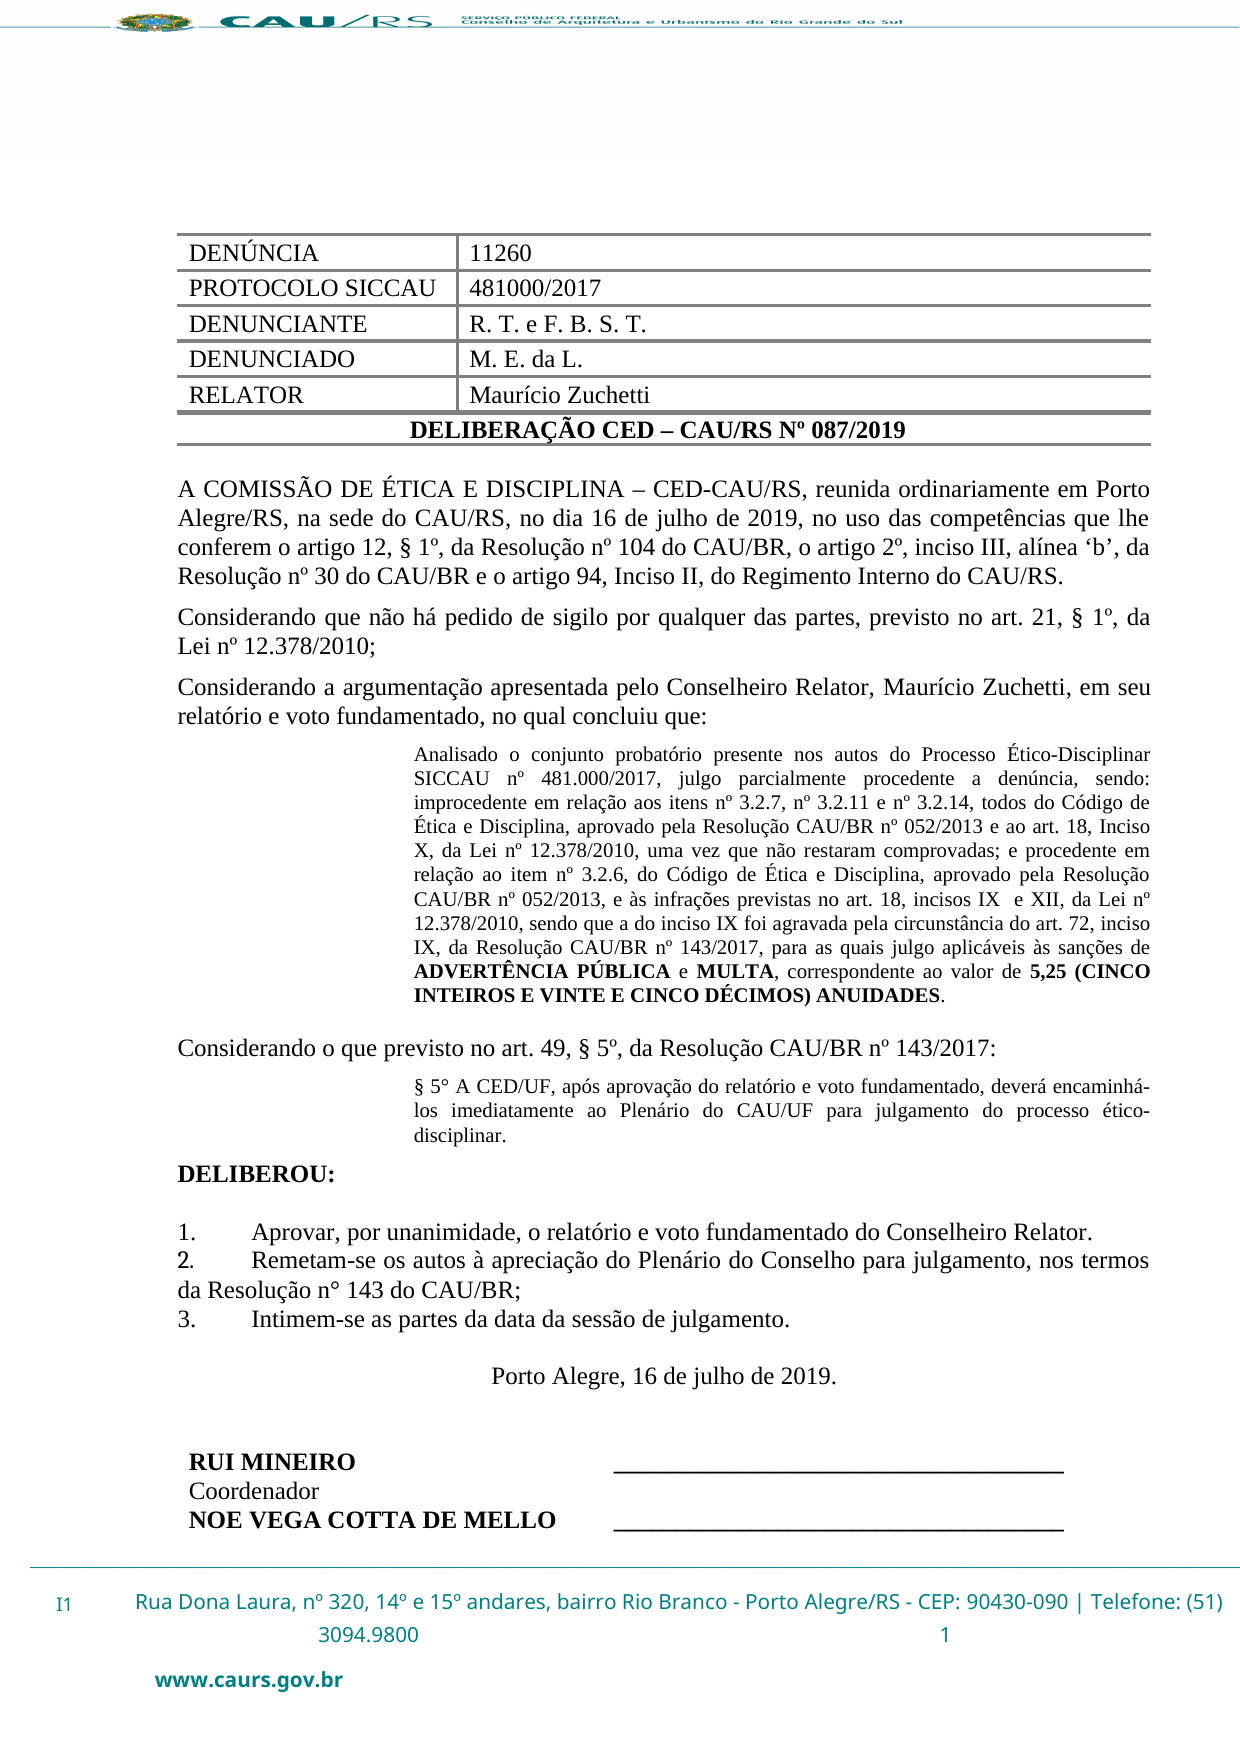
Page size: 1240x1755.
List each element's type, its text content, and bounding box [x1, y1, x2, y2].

table_header DENÚNCIA [177, 236, 456, 268]
table_cell DELIBERAÇÃO CED – CAU/RS Nº 087/2019 [177, 415, 1151, 443]
list Aprovar, por unanimidade, o relatório e voto fundamentado do Conselheiro Relator. [177, 1217, 1151, 1245]
table_cell ____________________________________ [596, 1505, 1082, 1538]
list Intimem-se as partes da data da sessão de julgamento. [177, 1304, 1151, 1332]
text Considerando que não há pedido de sigilo por qualquer das partes, previsto no art. 21, § 1º, da Lei nº 12.378/2010; [177, 602, 1151, 659]
table_cell RELATOR [177, 378, 456, 410]
table_header ____________________________________ [596, 1448, 1082, 1505]
text Considerando a argumentação apresentada pelo Conselheiro Relator, Maurício Zuchetti, em seu relatório e voto fundamentado, no qual concluiu que: [177, 672, 1151, 729]
text DELIBEROU: [177, 1159, 1151, 1188]
table_header 11260 [459, 236, 1151, 268]
table_cell DENUNCIADO [177, 343, 456, 375]
table_cell Maurício Zuchetti [459, 378, 1151, 410]
table_cell M. E. da L. [459, 343, 1151, 375]
text § 5° A CED/UF, após aprovação do relatório e voto fundamentado, deverá encaminhá-los imediatamente ao Plenário do CAU/UF para julgamento do processo ético-disciplinar. [413, 1074, 1151, 1147]
text Considerando o que previsto no art. 49, § 5º, da Resolução CAU/BR nº 143/2017: [177, 1033, 1151, 1062]
text A COMISSÃO DE ÉTICA E DISCIPLINA – CED-CAU/RS, reunida ordinariamente em Porto Alegre/RS, na sede do CAU/RS, no dia 16 de julho de 2019, no uso das competências que lhe conferem o artigo 12, § 1º, da Resolução nº 104 do CAU/BR, o artigo 2º, inciso III, alínea ‘b’, da Resolução nº 30 do CAU/BR e o artigo 94, Inciso II, do Regimento Interno do CAU/RS. [177, 474, 1151, 589]
table_cell 481000/2017 [459, 272, 1151, 304]
table_cell R. T. e F. B. S. T. [459, 307, 1151, 339]
list Remetam-se os autos à apreciação do Plenário do Conselho para julgamento, nos termos da Resolução n° 143 do CAU/BR; [177, 1245, 1151, 1304]
table_header RUI MINEIRO Coordenador [177, 1448, 596, 1505]
text Analisado o conjunto probatório presente nos autos do Processo Ético-Disciplinar SICCAU nº 481.000/2017, julgo parcialmente procedente a denúncia, sendo: improcedente em relação aos itens nº 3.2.7, nº 3.2.11 e nº 3.2.14, todos do Código de Ética e Disciplina, aprovado pela Resolução CAU/BR nº 052/2013 e ao art. 18, Inciso X, da Lei nº 12.378/2010, uma vez que não restaram comprovadas; e procedente em relação ao item nº 3.2.6, do Código de Ética e Disciplina, aprovado pela Resolução CAU/BR nº 052/2013, e às infrações previstas no art. 18, incisos IX e XII, da Lei nº 12.378/2010, sendo que a do inciso IX foi agravada pela circunstância do art. 72, inciso IX, da Resolução CAU/BR nº 143/2017, para as quais julgo aplicáveis às sanções de ADVERTÊNCIA PÚBLICA e MULTA, correspondente ao valor de 5,25 (CINCO INTEIROS E VINTE E CINCO DÉCIMOS) ANUIDADES. [413, 742, 1151, 1007]
table_cell DENUNCIANTE [177, 307, 456, 339]
table_cell PROTOCOLO SICCAU [177, 272, 456, 304]
table_cell NOE VEGA COTTA DE MELLO [177, 1505, 596, 1538]
text Porto Alegre, 16 de julho de 2019. [177, 1361, 1151, 1390]
